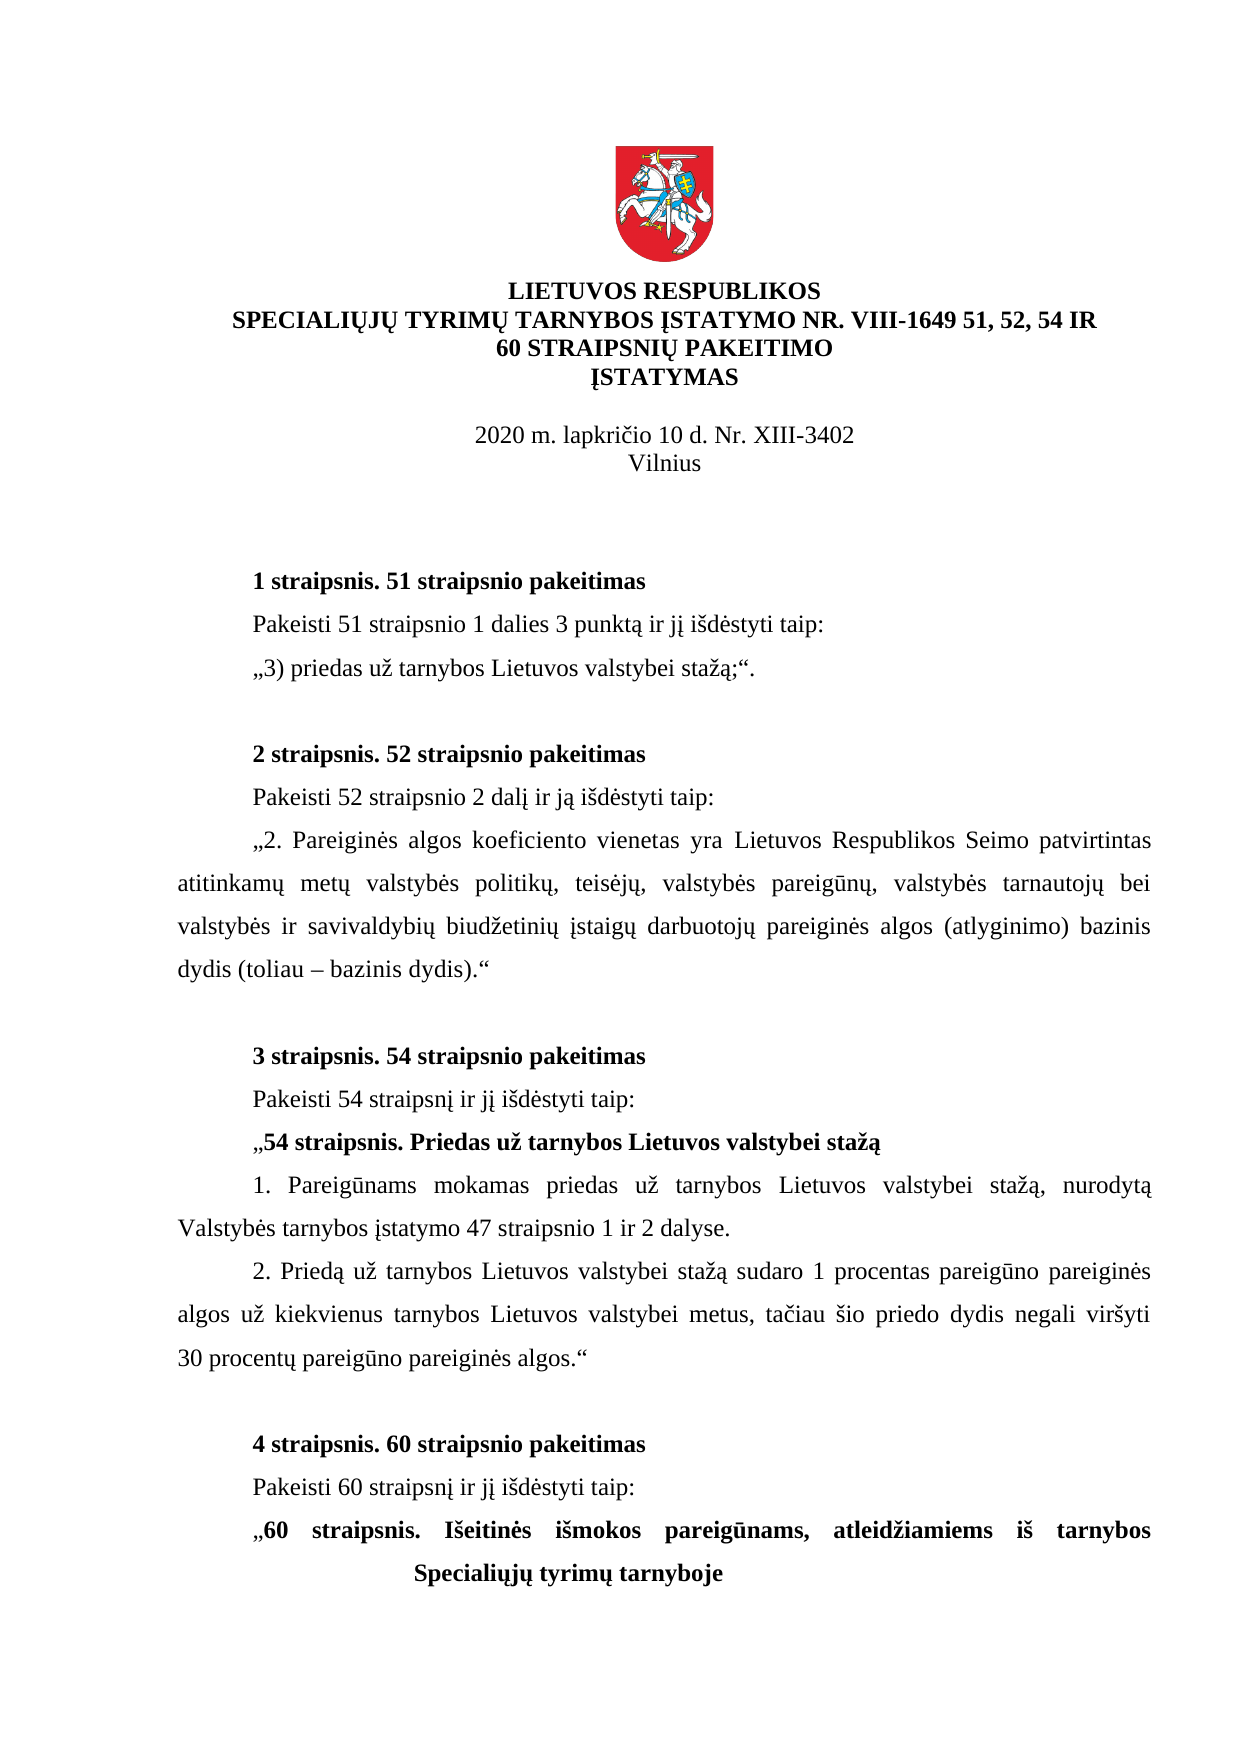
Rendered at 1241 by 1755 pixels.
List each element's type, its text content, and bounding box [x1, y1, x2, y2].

text ĮSTATYMAS [177, 362, 1152, 391]
text „60 straipsnis. Išeitinės išmokos pareigūnams, atleidžiamiems iš tarnybos Specialiųjų tyrimų tarnyboje [252, 1515, 1152, 1587]
text 2020 m. lapkričio 10 d. Nr. XIII-3402 [177, 420, 1152, 448]
text Pakeisti 54 straipsnį ir jį išdėstyti taip: [177, 1084, 1152, 1113]
text „3) priedas už tarnybos Lietuvos valstybei stažą;“. [177, 653, 1152, 681]
text 2 straipsnis. 52 straipsnio pakeitimas [177, 739, 1152, 768]
text 4 straipsnis. 60 straipsnio pakeitimas [177, 1429, 1152, 1458]
text SPECIALiŲJŲ TYRIMŲ TARNYBOS ĮSTATYMO NR. VIII-1649 51, 52, 54 IR 60 STRAIPSNIŲ PAKEITIMO [177, 305, 1152, 362]
text Vilnius [177, 448, 1152, 477]
text „2. Pareiginės algos koeficiento vienetas yra Lietuvos Respublikos Seimo patvirtintas atitinkamų metų valstybės politikų, teisėjų, valstybės pareigūnų, valstybės tarnautojų bei valstybės ir savivaldybių biudžetinių įstaigų darbuotojų pareiginės algos (atlyginimo) bazinis dydis (toliau – bazinis dydis).“ [177, 825, 1152, 983]
text 3 straipsnis. 54 straipsnio pakeitimas [177, 1041, 1152, 1069]
text Pakeisti 60 straipsnį ir jį išdėstyti taip: [177, 1472, 1152, 1501]
text 1. Pareigūnams mokamas priedas už tarnybos Lietuvos valstybei stažą, nurodytą Valstybės tarnybos įstatymo 47 straipsnio 1 ir 2 dalyse. [177, 1170, 1152, 1242]
text 2. Priedą už tarnybos Lietuvos valstybei stažą sudaro 1 procentas pareigūno pareiginės algos už kiekvienus tarnybos Lietuvos valstybei metus, tačiau šio priedo dydis negali viršyti 30 procentų pareigūno pareiginės algos.“ [177, 1256, 1152, 1371]
text Pakeisti 52 straipsnio 2 dalį ir ją išdėstyti taip: [177, 782, 1152, 811]
text Pakeisti 51 straipsnio 1 dalies 3 punktą ir jį išdėstyti taip: [177, 609, 1152, 638]
text „54 straipsnis. Priedas už tarnybos Lietuvos valstybei stažą [177, 1127, 1152, 1156]
text 1 straipsnis. 51 straipsnio pakeitimas [177, 566, 1152, 595]
text LIETUVOS RESPUBLIKOS [177, 276, 1152, 305]
